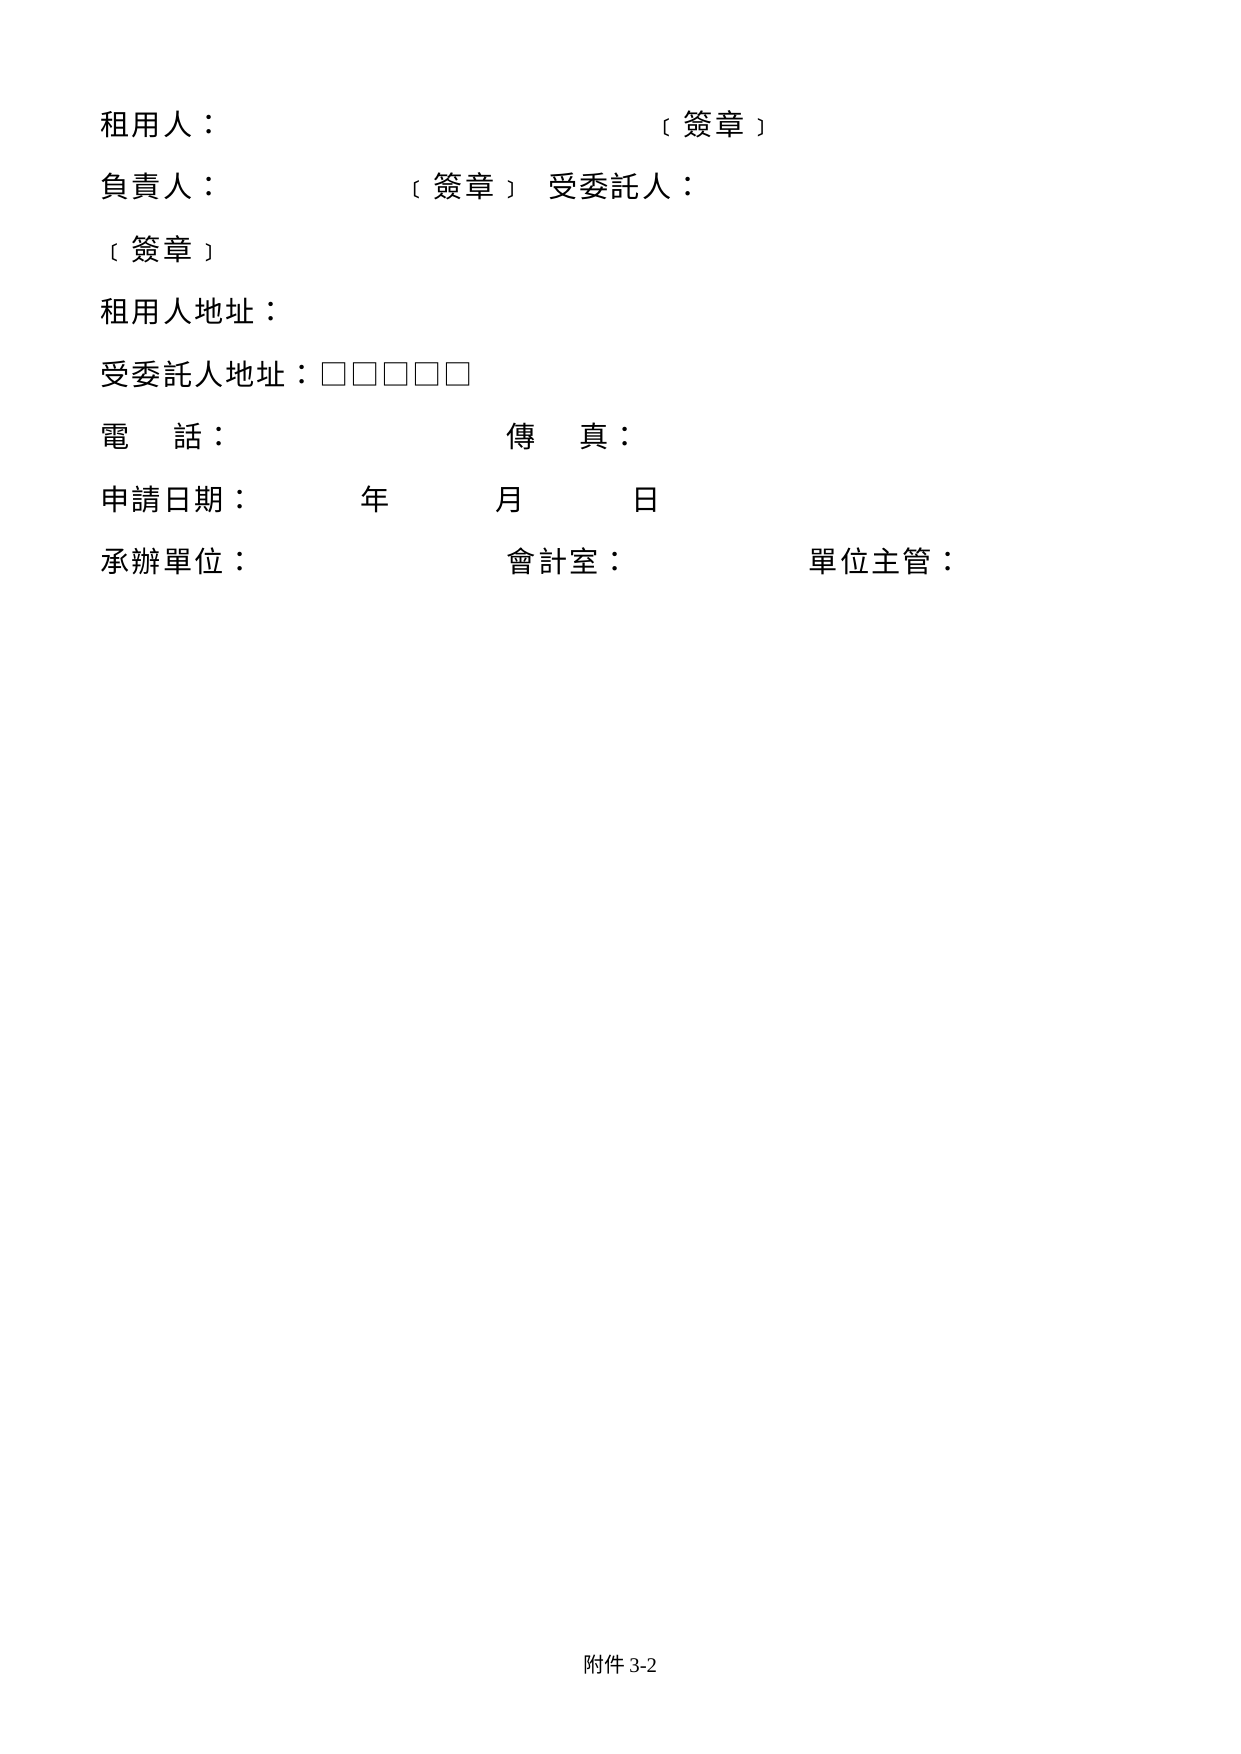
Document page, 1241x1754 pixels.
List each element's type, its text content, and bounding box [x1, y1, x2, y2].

text 負責人： ﹝簽章﹞ 受委託人： ﹝簽章﹞ [99, 143, 1141, 268]
text 租用人： ﹝簽章﹞ [99, 81, 1141, 143]
text 租用人地址： [99, 268, 1141, 331]
text 承辦單位： 會計室： 單位主管： [99, 518, 1141, 581]
text 申請日期： 年 月 日 [99, 456, 1141, 518]
text 電 話： 傳 真： [99, 393, 1141, 456]
text 受委託人地址：□□□□□ [99, 331, 1141, 393]
